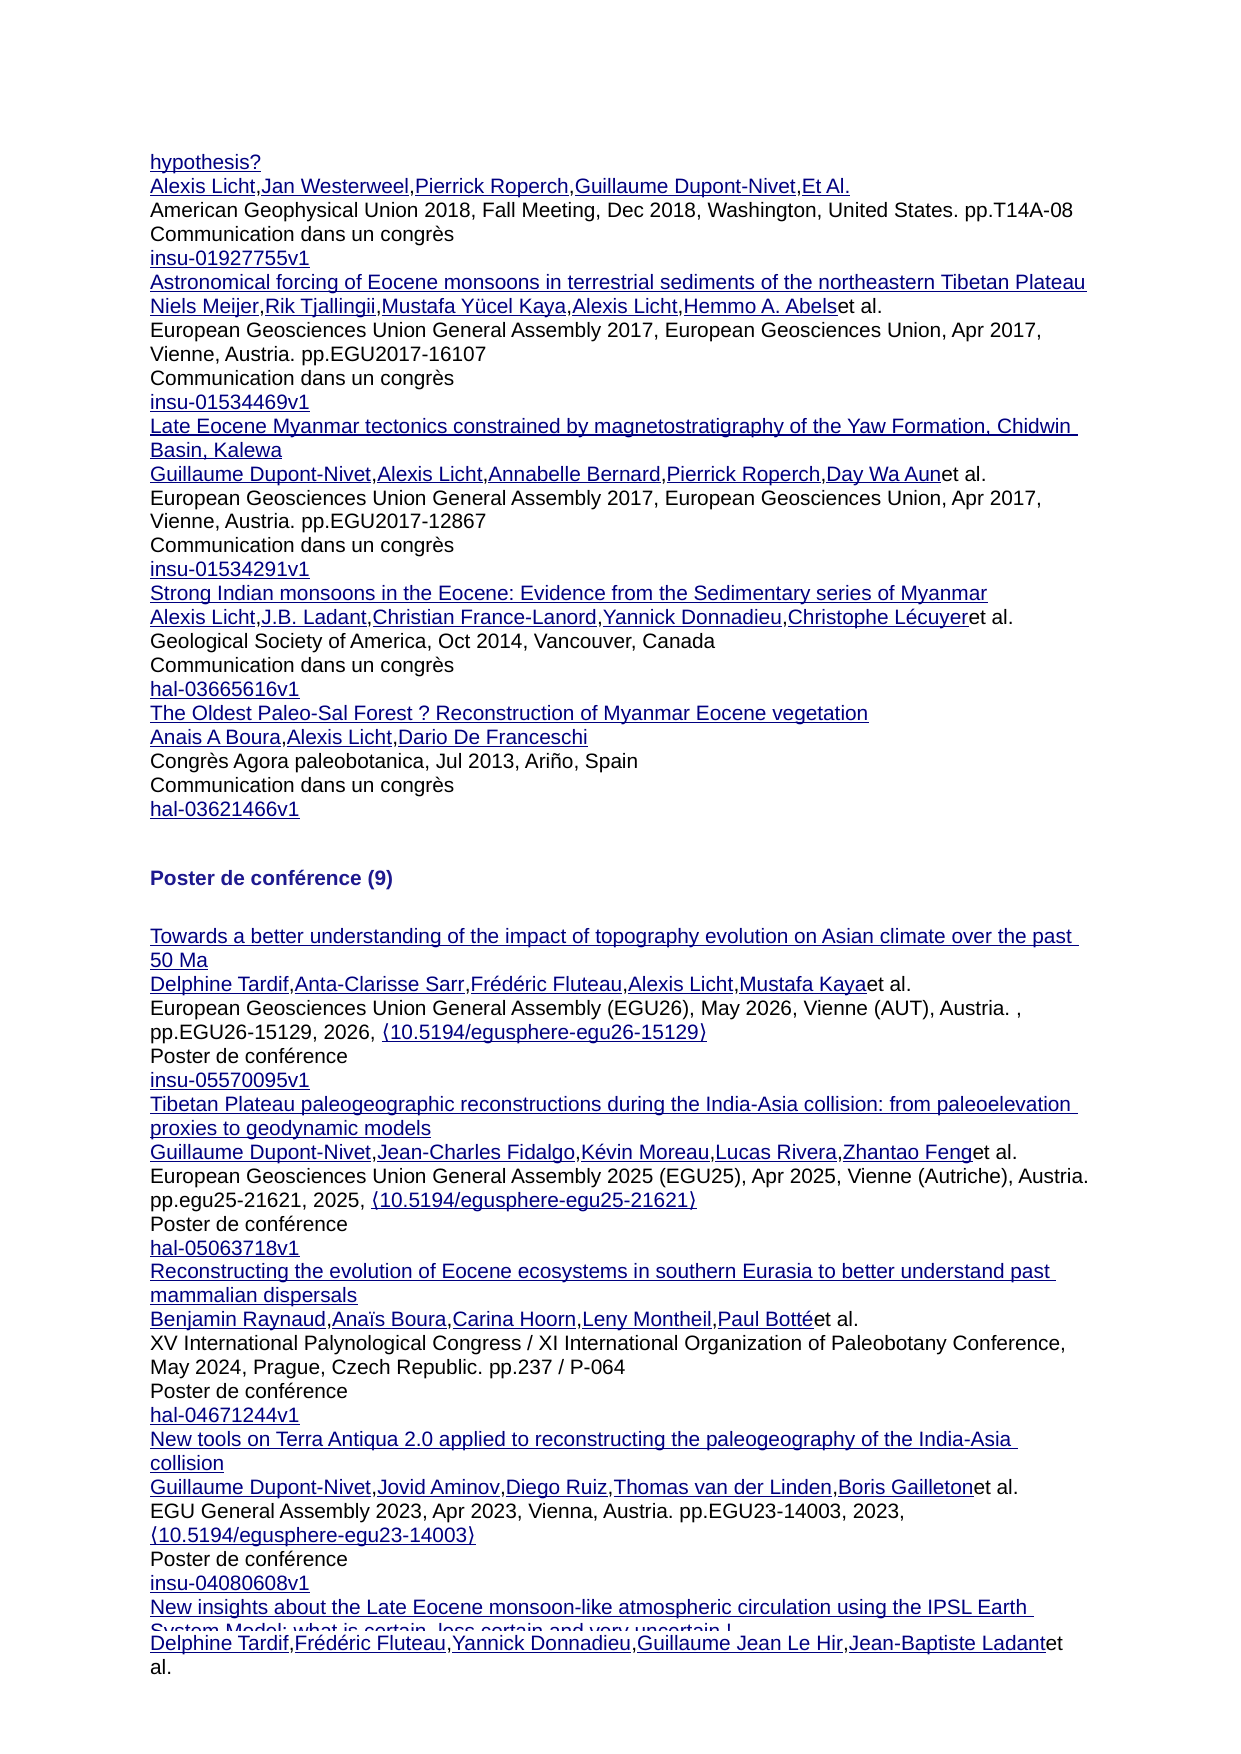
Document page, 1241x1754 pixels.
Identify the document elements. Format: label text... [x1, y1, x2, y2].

table_cell Astronomical forcing of Eocene monsoons in terrestrial sediments of the northeastern Tibetan Plateau Niels Meijer,Rik Tjallingii,Mustafa Yücel Kaya,Alexis Licht,Hemmo A. Abelset al. European Geosciences Union General Assembly 2017, European Geosciences Union, Apr 2017, Vienne, Austria. pp.EGU2017-16107 Communication dans un congrès insu-01534469v1 [150, 270, 1090, 413]
table_cell New tools on Terra Antiqua 2.0 applied to reconstructing the paleogeography of the India-Asia collision Guillaume Dupont-Nivet,Jovid Aminov,Diego Ruiz,Thomas van der Linden,Boris Gailletonet al. EGU General Assembly 2023, Apr 2023, Vienna, Austria. pp.EGU23-14003, 2023, ⟨10.5194/egusphere-egu23-14003⟩ Poster de conférence insu-04080608v1 [150, 1427, 1090, 1595]
table_cell Tibetan Plateau paleogeographic reconstructions during the India-Asia collision: from paleoelevation proxies to geodynamic models Guillaume Dupont-Nivet,Jean-Charles Fidalgo,Kévin Moreau,Lucas Rivera,Zhantao Fenget al. European Geosciences Union General Assembly 2025 (EGU25), Apr 2025, Vienne (Autriche), Austria. pp.egu25-21621, 2025, ⟨10.5194/egusphere-egu25-21621⟩ Poster de conférence hal-05063718v1 [150, 1092, 1090, 1259]
table_header Towards a better understanding of the impact of topography evolution on Asian climate over the past 50 Ma Delphine Tardif,Anta-Clarisse Sarr,Frédéric Fluteau,Alexis Licht,Mustafa Kayaet al. European Geosciences Union General Assembly (EGU26), May 2026, Vienne (AUT), Austria. , pp.EGU26-15129, 2026, ⟨10.5194/egusphere-egu26-15129⟩ Poster de conférence insu-05570095v1 [150, 924, 1090, 1092]
table_cell The Oldest Paleo-Sal Forest ? Reconstruction of Myanmar Eocene vegetation Anais A Boura,Alexis Licht,Dario De Franceschi Congrès Agora paleobotanica, Jul 2013, Ariño, Spain Communication dans un congrès hal-03621466v1 [150, 701, 1090, 821]
table_cell Late Eocene Myanmar tectonics constrained by magnetostratigraphy of the Yaw Formation, Chidwin Basin, Kalewa Guillaume Dupont-Nivet,Alexis Licht,Annabelle Bernard,Pierrick Roperch,Day Wa Aunet al. European Geosciences Union General Assembly 2017, European Geosciences Union, Apr 2017, Vienne, Austria. pp.EGU2017-12867 Communication dans un congrès insu-01534291v1 [150, 414, 1090, 581]
subtitle Poster de conférence (9) [150, 866, 1090, 889]
table_cell Strong Indian monsoons in the Eocene: Evidence from the Sedimentary series of Myanmar Alexis Licht,J.B. Ladant,Christian France-Lanord,Yannick Donnadieu,Christophe Lécuyeret al. Geological Society of America, Oct 2014, Vancouver, Canada Communication dans un congrès hal-03665616v1 [150, 581, 1090, 701]
table_cell hypothesis? Alexis Licht,Jan Westerweel,Pierrick Roperch,Guillaume Dupont-Nivet,Et Al. American Geophysical Union 2018, Fall Meeting, Dec 2018, Washington, United States. pp.T14A-08 Communication dans un congrès insu-01927755v1 [150, 150, 1090, 270]
table_cell New insights about the Late Eocene monsoon-like atmospheric circulation using the IPSL Earth System Model: what is certain, less certain and very uncertain ! Delphine Tardif,Frédéric Fluteau,Yannick Donnadieu,Guillaume Jean Le Hir,Jean-Baptiste Ladantet al. [150, 1595, 1090, 1679]
table_cell Reconstructing the evolution of Eocene ecosystems in southern Eurasia to better understand past mammalian dispersals Benjamin Raynaud,Anaïs Boura,Carina Hoorn,Leny Montheil,Paul Bottéet al. XV International Palynological Congress / XI International Organization of Paleobotany Conference, May 2024, Prague, Czech Republic. pp.237 / P-064 Poster de conférence hal-04671244v1 [150, 1259, 1090, 1427]
